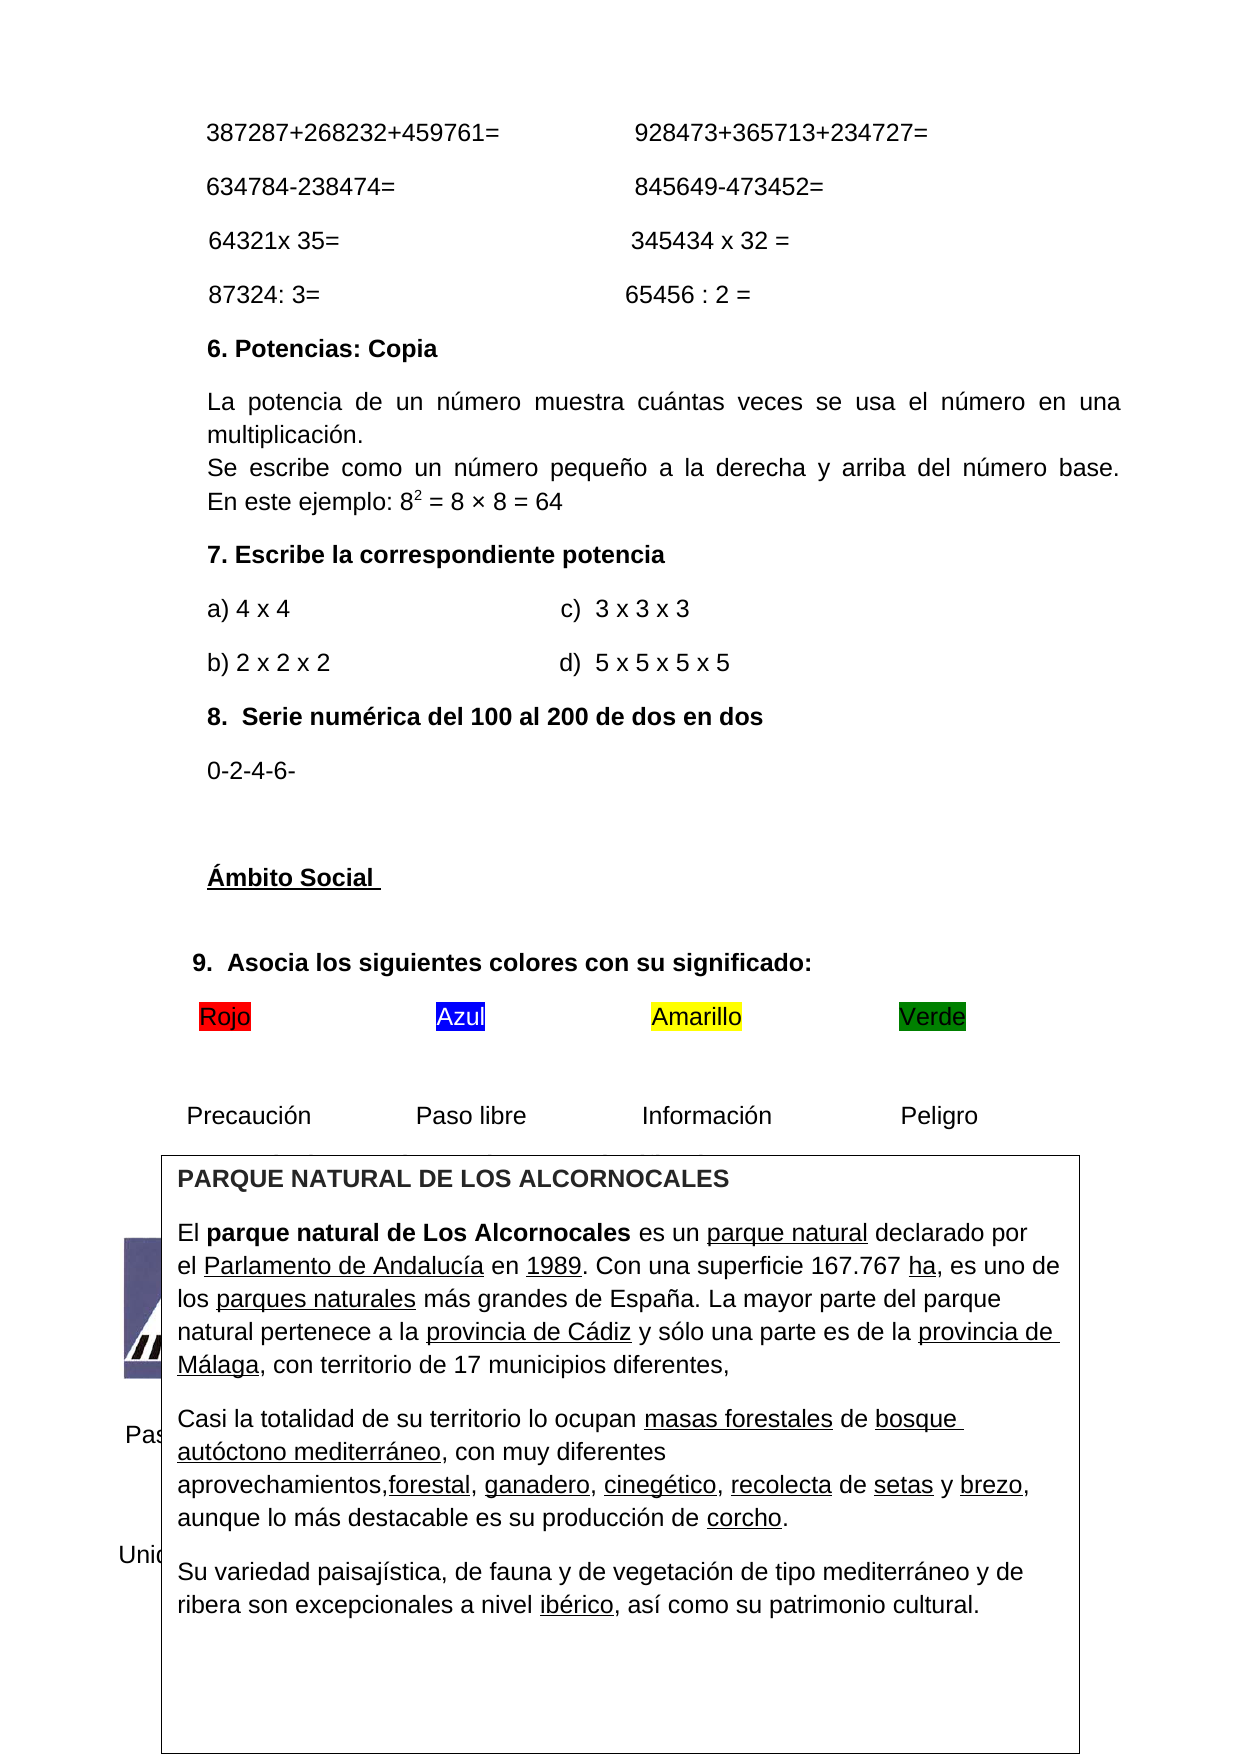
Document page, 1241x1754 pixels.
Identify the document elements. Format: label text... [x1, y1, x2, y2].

text 0-2-4-6- [207, 756, 1122, 784]
text 7. Escribe la correspondiente potencia [207, 540, 1122, 569]
text b) 2 x 2 x 2 d) 5 x 5 x 5 x 5 [207, 648, 1122, 677]
text 6. Potencias: Copia [207, 333, 1122, 362]
table_cell Peligro [815, 1101, 1050, 1151]
text Pasar Va a cambiar a rojo No pasar Paso para peatones [1080, 1420, 1122, 1448]
text 64321x 35= 345434 x 32 = [118, 226, 1122, 254]
text El parque natural de Los Alcornocales es un parque natural declarado por el Parlamento de Andalucía en 1989. Con una superficie 167.767 ha, es uno de los parques naturales más grandes de España. La mayor parte del parque natural pertenece a la provincia de Cádiz y sólo una parte es de la provincia de Málaga, con territorio de 17 municipios diferentes, [177, 1218, 1063, 1379]
text a) 4 x 4 c) 3 x 3 x 3 [207, 594, 1122, 623]
table_header Amarillo [579, 1002, 814, 1051]
table_header Rojo [107, 1002, 343, 1051]
text Pasar Va a cambiar a rojo No pasar Paso para peatones [118, 1420, 161, 1448]
text La potencia de un número muestra cuántas veces se usa el número en una multiplicación. Se escribe como un número pequeño a la derecha y arriba del número base. En este ejemplo: 82 = 8 × 8 = 64 [207, 387, 1122, 515]
text 10. Relaciona cada señal con su significado: [192, 1151, 1122, 1179]
table_header Verde [815, 1002, 1050, 1051]
text Casi la totalidad de su territorio lo ocupan masas forestales de bosque autóctono mediterráneo, con muy diferentes aprovechamientos,forestal, ganadero, cinegético, recolecta de setas y brezo, aunque lo más destacable es su producción de corcho. [177, 1404, 1063, 1532]
table_cell Información [579, 1101, 814, 1151]
table_cell [579, 1051, 814, 1101]
text 87324: 3= 65456 : 2 = [118, 280, 1122, 308]
table_cell [107, 1051, 343, 1101]
text Ámbito Social [207, 863, 1122, 892]
text PARQUE NATURAL DE LOS ALCORNOCALES [177, 1164, 1063, 1193]
table_cell [343, 1051, 578, 1101]
text Su variedad paisajística, de fauna y de vegetación de tipo mediterráneo y de ribera son excepcionales a nivel ibérico, así como su patrimonio cultural. [177, 1557, 1063, 1619]
table_header Azul [343, 1002, 578, 1051]
table_cell Precaución [107, 1101, 343, 1151]
text 387287+268232+459761= 928473+365713+234727= [192, 118, 1122, 147]
text 9. Asocia los siguientes colores con su significado: [192, 917, 1122, 977]
text 634784-238474= 845649-473452= [192, 172, 1122, 201]
table_cell Paso libre [343, 1101, 578, 1151]
table_cell [815, 1051, 1050, 1101]
text 8. Serie numérica del 100 al 200 de dos en dos [207, 702, 1122, 731]
